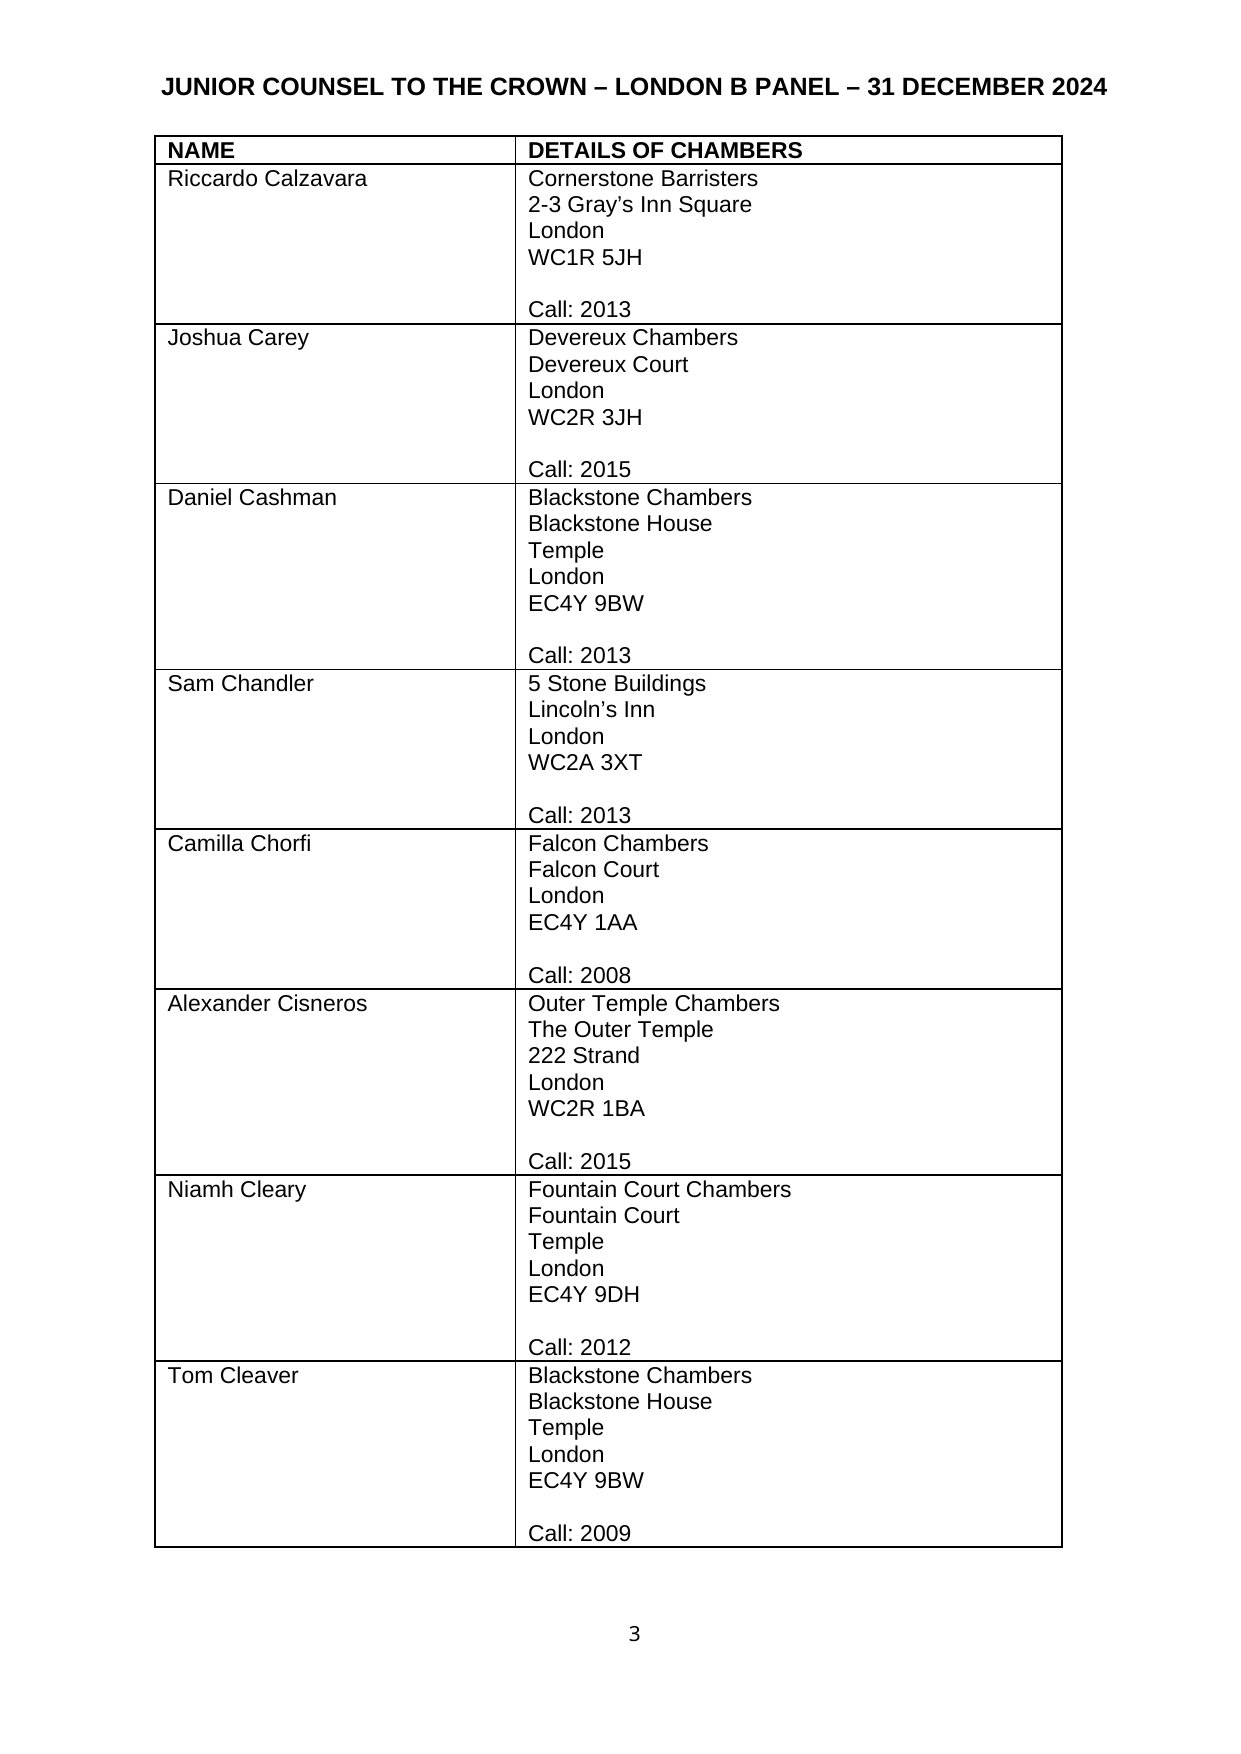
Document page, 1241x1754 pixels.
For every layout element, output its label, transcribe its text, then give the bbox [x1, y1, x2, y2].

table_cell Riccardo Calzavara [156, 165, 515, 323]
table_cell Tom Cleaver [156, 1362, 515, 1546]
table_cell Fountain Court Chambers Fountain Court Temple London EC4Y 9DH Call: 2012 [516, 1176, 1061, 1360]
table_cell Blackstone Chambers Blackstone House Temple London EC4Y 9BW Call: 2009 [516, 1362, 1061, 1546]
table_cell Niamh Cleary [156, 1176, 515, 1360]
table_cell Falcon Chambers Falcon Court London EC4Y 1AA Call: 2008 [516, 830, 1061, 988]
table_cell Daniel Cashman [156, 484, 515, 668]
table_cell Alexander Cisneros [156, 990, 515, 1174]
table_cell Joshua Carey [156, 325, 515, 482]
table_cell Cornerstone Barristers 2-3 Gray’s Inn Square London WC1R 5JH Call: 2013 [516, 165, 1061, 323]
table_cell 5 Stone Buildings Lincoln’s Inn London WC2A 3XT Call: 2013 [516, 670, 1061, 828]
table_cell Outer Temple Chambers The Outer Temple 222 Strand London WC2R 1BA Call: 2015 [516, 990, 1061, 1174]
table_cell Camilla Chorfi [156, 830, 515, 988]
table_cell Blackstone Chambers Blackstone House Temple London EC4Y 9BW Call: 2013 [516, 484, 1061, 668]
table_cell Sam Chandler [156, 670, 515, 828]
table_header NAME [156, 137, 515, 163]
table_cell Devereux Chambers Devereux Court London WC2R 3JH Call: 2015 [516, 325, 1061, 482]
table_header DETAILS OF CHAMBERS [516, 137, 1061, 163]
